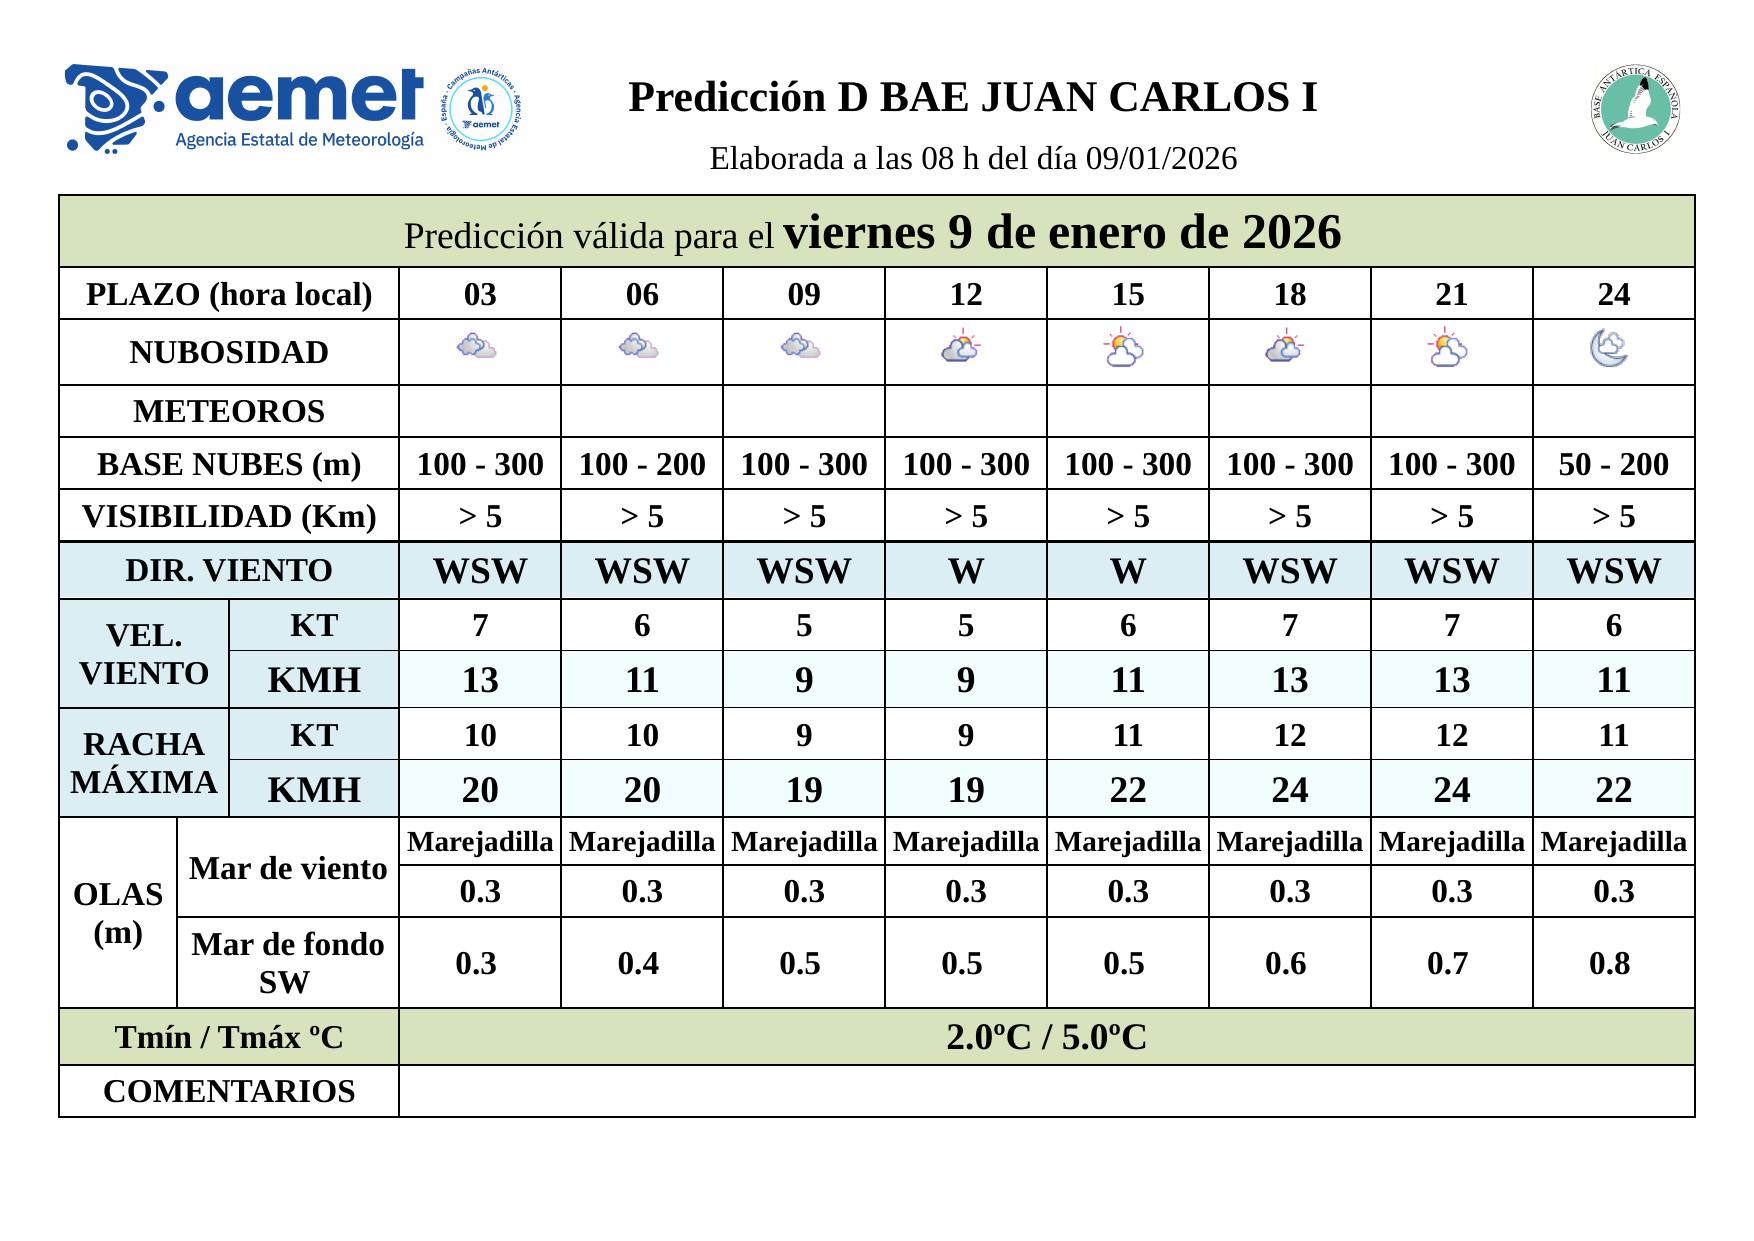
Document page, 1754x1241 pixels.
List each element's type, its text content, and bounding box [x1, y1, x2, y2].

table_cell WSW [562, 543, 722, 597]
table_cell COMENTARIOS [60, 1066, 398, 1116]
table_cell > 5 [1048, 490, 1208, 540]
table_cell NUBOSIDAD [60, 320, 398, 383]
table_cell 0.6 [1210, 918, 1370, 1007]
table_header [59, 59, 537, 182]
table_cell > 5 [1210, 490, 1370, 540]
table_cell 19 [724, 760, 884, 816]
table_cell Marejadilla [400, 818, 560, 864]
picture [615, 326, 660, 371]
table_cell [886, 386, 1046, 436]
table_cell [562, 386, 722, 436]
table_cell 0.3 [562, 866, 722, 916]
table_cell [1210, 320, 1370, 383]
table_cell 11 [562, 651, 722, 707]
table_cell 12 [1210, 708, 1370, 759]
table_cell [1210, 386, 1370, 436]
table_cell 09 [724, 268, 884, 318]
table_cell 20 [562, 760, 722, 816]
table_cell 100 - 300 [1048, 438, 1208, 488]
table_cell 5 [886, 600, 1046, 650]
table_cell RACHA MÁXIMA [60, 709, 228, 816]
table_header Predicción válida para el viernes 9 de enero de 2026 [60, 196, 1694, 266]
table_cell 24 [1534, 268, 1694, 318]
table_cell Marejadilla [1210, 818, 1370, 864]
table_cell 10 [562, 708, 722, 759]
table_cell > 5 [400, 490, 560, 540]
table_cell [724, 320, 884, 383]
table_cell 6 [1534, 600, 1694, 650]
table_cell [1048, 320, 1208, 383]
table_cell 0.3 [724, 866, 884, 916]
table_cell 100 - 300 [1210, 438, 1370, 488]
table_cell 15 [1048, 268, 1208, 318]
table_cell WSW [400, 543, 560, 597]
table_cell 0.3 [1210, 866, 1370, 916]
table_cell 0.7 [1372, 918, 1532, 1007]
table_cell [1372, 320, 1532, 383]
table_cell 0.4 [562, 918, 722, 1007]
table_cell 0.5 [886, 918, 1046, 1007]
table_cell METEOROS [60, 386, 398, 436]
table_cell 9 [886, 651, 1046, 707]
table_cell 11 [1534, 708, 1694, 759]
table_cell VEL. VIENTO [60, 600, 228, 707]
table_cell KT [230, 600, 398, 650]
table_header [1410, 59, 1694, 182]
table_cell W [886, 543, 1046, 597]
table_cell 06 [562, 268, 722, 318]
table_cell BASE NUBES (m) [60, 438, 398, 488]
table_cell KMH [230, 760, 398, 816]
picture [939, 326, 984, 371]
table_cell 13 [1210, 651, 1370, 707]
table_cell KMH [230, 651, 398, 707]
picture [453, 326, 499, 371]
table_cell Marejadilla [886, 818, 1046, 864]
table_cell > 5 [1534, 490, 1694, 540]
table_cell 0.3 [1372, 866, 1532, 916]
table_cell 11 [1048, 708, 1208, 759]
picture [1587, 326, 1632, 371]
table_cell 03 [400, 268, 560, 318]
table_cell 6 [562, 600, 722, 650]
table_cell 9 [724, 651, 884, 707]
table_cell Marejadilla [1534, 818, 1694, 864]
table_cell 0.3 [1048, 866, 1208, 916]
table_cell 100 - 300 [724, 438, 884, 488]
table_cell [1534, 386, 1694, 436]
table_cell 0.3 [400, 866, 560, 916]
picture [777, 326, 823, 371]
table_cell 18 [1210, 268, 1370, 318]
table_cell 100 - 300 [886, 438, 1046, 488]
table_cell 0.5 [724, 918, 884, 1007]
table_cell 20 [400, 760, 560, 816]
table_cell [562, 320, 722, 383]
table_cell Tmín / Tmáx ºC [60, 1009, 398, 1064]
table_cell 0.8 [1534, 918, 1694, 1007]
table_cell 13 [400, 651, 560, 707]
table_cell Marejadilla [562, 818, 722, 864]
picture [1425, 326, 1470, 371]
table_cell [400, 320, 560, 383]
table_cell 0.5 [1048, 918, 1208, 1007]
table_cell 50 - 200 [1534, 438, 1694, 488]
table_cell 7 [400, 600, 560, 650]
table_cell 22 [1534, 760, 1694, 816]
table_cell KT [230, 709, 398, 759]
picture [1590, 64, 1681, 154]
table_cell Marejadilla [724, 818, 884, 864]
table_cell 12 [1372, 708, 1532, 759]
table_cell [724, 386, 884, 436]
table_cell OLAS (m) [60, 818, 176, 1007]
table_cell DIR. VIENTO [60, 543, 398, 597]
table_cell 24 [1210, 760, 1370, 816]
table_cell [1048, 386, 1208, 436]
table_cell > 5 [562, 490, 722, 540]
table_cell 2.0ºC / 5.0ºC [400, 1009, 1694, 1064]
table_cell [886, 320, 1046, 383]
table_cell > 5 [886, 490, 1046, 540]
table_cell Mar de viento [178, 818, 398, 916]
table_header Predicción D BAE JUAN CARLOS I [537, 59, 1410, 133]
table_cell WSW [724, 543, 884, 597]
table_cell 11 [1534, 651, 1694, 707]
table_cell 100 - 300 [1372, 438, 1532, 488]
table_cell PLAZO (hora local) [60, 268, 398, 318]
table_cell 5 [724, 600, 884, 650]
table_cell > 5 [1372, 490, 1532, 540]
table_cell 9 [886, 708, 1046, 759]
table_cell [1372, 386, 1532, 436]
table_cell VISIBILIDAD (Km) [60, 490, 398, 540]
table_cell Marejadilla [1372, 818, 1532, 864]
table_cell 13 [1372, 651, 1532, 707]
table_cell 7 [1210, 600, 1370, 650]
picture [64, 64, 532, 154]
table_cell WSW [1372, 543, 1532, 597]
table_cell 7 [1372, 600, 1532, 650]
table_cell 22 [1048, 760, 1208, 816]
table_cell 100 - 300 [400, 438, 560, 488]
table_cell Marejadilla [1048, 818, 1208, 864]
table_cell 10 [400, 708, 560, 759]
table_cell 0.3 [1534, 866, 1694, 916]
table_cell > 5 [724, 490, 884, 540]
table_cell Mar de fondo SW [178, 918, 398, 1007]
table_cell [1534, 320, 1694, 383]
table_cell 0.3 [400, 918, 560, 1007]
table_cell WSW [1534, 543, 1694, 597]
table_cell W [1048, 543, 1208, 597]
table_cell 19 [886, 760, 1046, 816]
table_cell 6 [1048, 600, 1208, 650]
table_cell [400, 1066, 1694, 1116]
table_cell [400, 386, 560, 436]
picture [1101, 326, 1146, 371]
table_cell 21 [1372, 268, 1532, 318]
table_cell 0.3 [886, 866, 1046, 916]
table_cell WSW [1210, 543, 1370, 597]
table_cell 12 [886, 268, 1046, 318]
table_cell 24 [1372, 760, 1532, 816]
table_cell 11 [1048, 651, 1208, 707]
table_cell 9 [724, 708, 884, 759]
picture [1263, 326, 1308, 371]
table_cell Elaborada a las 08 h del día 09/01/2026 [537, 133, 1410, 182]
table_cell 100 - 200 [562, 438, 722, 488]
